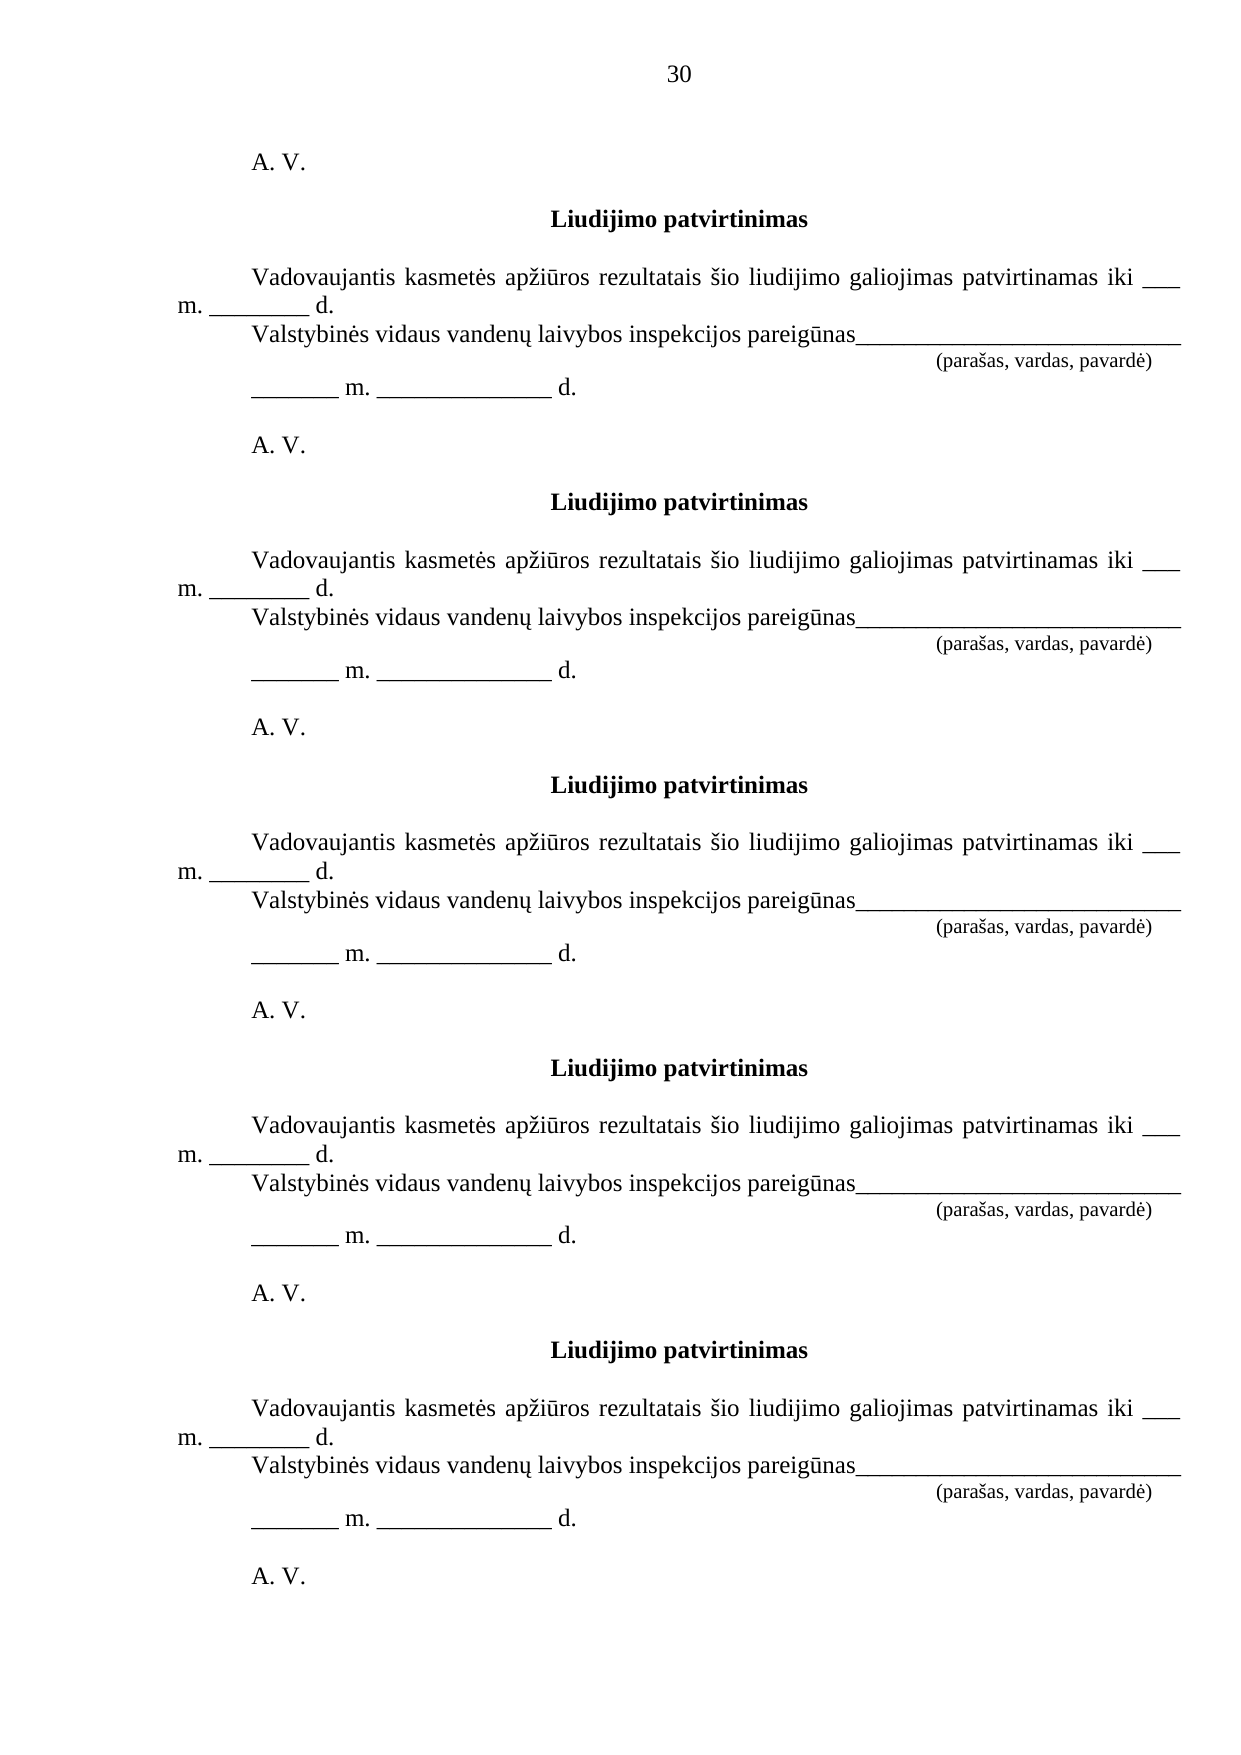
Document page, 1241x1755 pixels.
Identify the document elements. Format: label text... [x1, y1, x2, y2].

text Liudijimo patvirtinimas [177, 770, 1181, 799]
text _______ m. ______________ d. [177, 938, 1181, 967]
text A. V. [177, 430, 1181, 458]
text _______ m. ______________ d. [177, 372, 1181, 401]
text Valstybinės vidaus vandenų laivybos inspekcijos pareigūnas [177, 602, 1181, 631]
text Liudijimo patvirtinimas [177, 1053, 1181, 1082]
text Liudijimo patvirtinimas [177, 1336, 1181, 1364]
text Vadovaujantis kasmetės apžiūros rezultatais šio liudijimo galiojimas patvirtinamas iki ___ m. ________ d. [177, 262, 1181, 319]
text Vadovaujantis kasmetės apžiūros rezultatais šio liudijimo galiojimas patvirtinamas iki ___ m. ________ d. [177, 545, 1181, 602]
text (parašas, vardas, pavardė) [177, 914, 1181, 938]
text (parašas, vardas, pavardė) [177, 1197, 1181, 1221]
text Vadovaujantis kasmetės apžiūros rezultatais šio liudijimo galiojimas patvirtinamas iki ___ m. ________ d. [177, 827, 1181, 885]
text _______ m. ______________ d. [177, 1221, 1181, 1249]
text (parašas, vardas, pavardė) [177, 631, 1181, 655]
text A. V. [177, 995, 1181, 1024]
text A. V. [177, 147, 1181, 176]
text Valstybinės vidaus vandenų laivybos inspekcijos pareigūnas [177, 1168, 1181, 1197]
text A. V. [177, 1278, 1181, 1307]
text Liudijimo patvirtinimas [177, 204, 1181, 233]
text Valstybinės vidaus vandenų laivybos inspekcijos pareigūnas [177, 319, 1181, 348]
text (parašas, vardas, pavardė) [177, 348, 1181, 372]
text A. V. [177, 712, 1181, 741]
text _______ m. ______________ d. [177, 655, 1181, 684]
text A. V. [177, 1561, 1181, 1590]
text (parašas, vardas, pavardė) [177, 1479, 1181, 1503]
text Valstybinės vidaus vandenų laivybos inspekcijos pareigūnas [177, 1451, 1181, 1479]
text Liudijimo patvirtinimas [177, 487, 1181, 516]
text _______ m. ______________ d. [177, 1503, 1181, 1532]
text Valstybinės vidaus vandenų laivybos inspekcijos pareigūnas [177, 885, 1181, 914]
text Vadovaujantis kasmetės apžiūros rezultatais šio liudijimo galiojimas patvirtinamas iki ___ m. ________ d. [177, 1110, 1181, 1168]
text Vadovaujantis kasmetės apžiūros rezultatais šio liudijimo galiojimas patvirtinamas iki ___ m. ________ d. [177, 1393, 1181, 1451]
